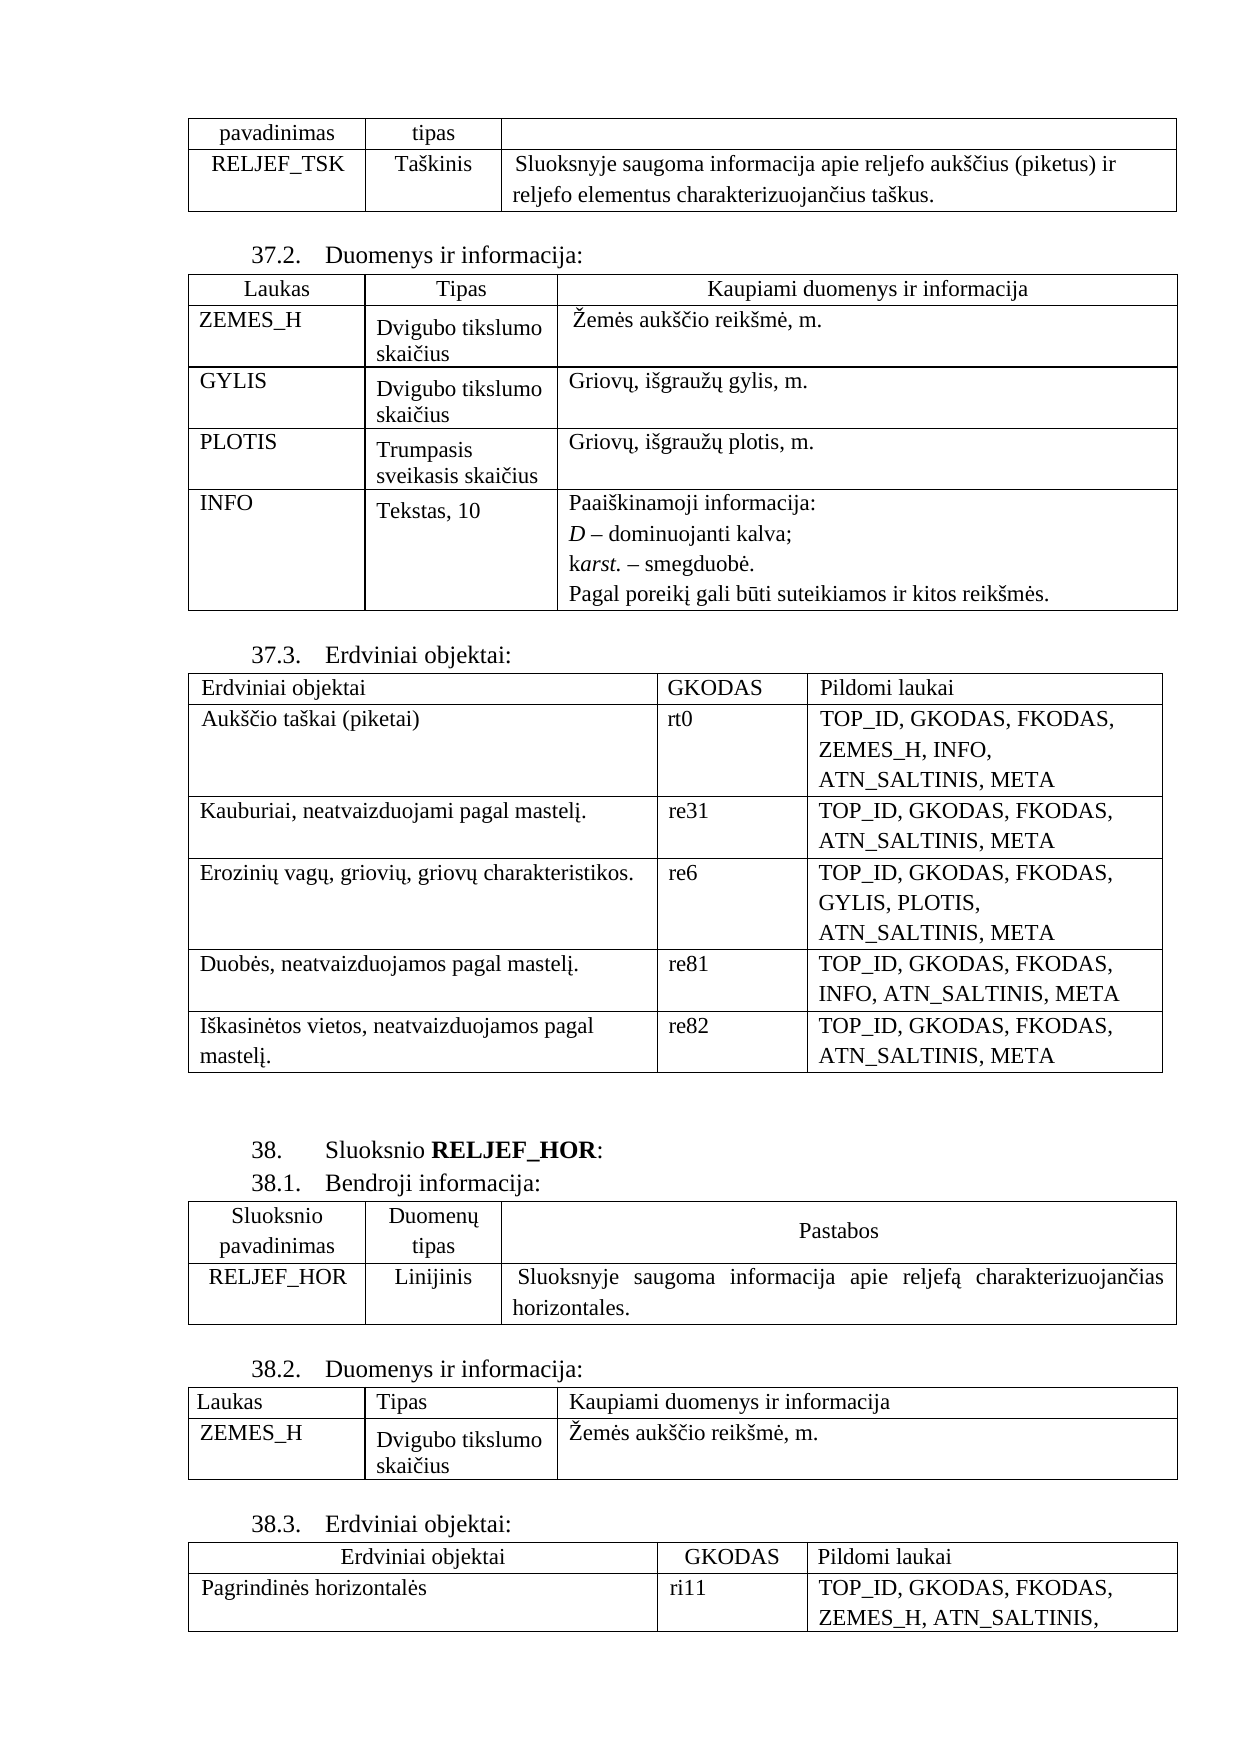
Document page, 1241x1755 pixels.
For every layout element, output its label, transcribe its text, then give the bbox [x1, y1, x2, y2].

text 38.3. Erdviniai objektai: [177, 1509, 1181, 1537]
table_cell Taškinis [366, 150, 501, 211]
table_header Pildomi laukai [808, 1543, 1177, 1573]
table_header GKODAS [658, 1543, 807, 1573]
table_header Pildomi laukai [808, 674, 1162, 704]
table_cell Griovų, išgraužų gylis, m. [558, 368, 1177, 427]
table_cell re6 [658, 859, 807, 949]
table_cell Žemės aukščio reikšmė, m. [558, 1419, 1177, 1479]
table_cell INFO [189, 490, 364, 610]
text 38.1. Bendroji informacija: [177, 1168, 1181, 1197]
table_header Sluoksnio pavadinimas [189, 1202, 365, 1262]
table_header Laukas [189, 1388, 364, 1418]
table_cell ri11 [658, 1574, 807, 1631]
table_cell ZEMES_H [189, 306, 364, 366]
table_cell Duobės, neatvaizduojamos pagal mastelį. [189, 950, 657, 1011]
table_cell Trumpasis sveikasis skaičius [366, 429, 557, 488]
table_cell Dvigubo tikslumo skaičius [366, 1419, 557, 1479]
text 38. Sluoksnio RELJEF_HOR: [177, 1135, 1181, 1164]
table_cell TOP_ID, GKODAS, FKODAS, ATN_SALTINIS, META [808, 1012, 1162, 1072]
text 37.2. Duomenys ir informacija: [177, 241, 1181, 269]
table_cell TOP_ID, GKODAS, FKODAS, ATN_SALTINIS, META [808, 797, 1162, 857]
table_cell Dvigubo tikslumo skaičius [366, 368, 557, 427]
table_header Kaupiami duomenys ir informacija [558, 1388, 1177, 1418]
table_cell Tekstas, 10 [366, 490, 557, 610]
text 37.3. Erdviniai objektai: [177, 640, 1181, 669]
table_cell Erozinių vagų, griovių, griovų charakteristikos. [189, 859, 657, 949]
table_cell re81 [658, 950, 807, 1011]
table_cell re82 [658, 1012, 807, 1072]
table_cell RELJEF_HOR [189, 1264, 365, 1324]
table_cell Kauburiai, neatvaizduojami pagal mastelį. [189, 797, 657, 857]
table_cell Linijinis [366, 1264, 501, 1324]
table_cell Sluoksnyje saugoma informacija apie reljefo aukščius (piketus) ir reljefo elementus charakterizuojančius taškus. [502, 150, 1176, 211]
table_cell Paaiškinamoji informacija: D – dominuojanti kalva; karst. – smegduobė. Pagal poreikį gali būti suteikiamos ir kitos reikšmės. [558, 490, 1177, 610]
table_cell Dvigubo tikslumo skaičius [366, 306, 557, 366]
table_header Kaupiami duomenys ir informacija [558, 275, 1177, 305]
table_cell rt0 [658, 705, 807, 796]
table_header GKODAS [658, 674, 807, 704]
table_cell Griovų, išgraužų plotis, m. [558, 429, 1177, 488]
table_cell Žemės aukščio reikšmė, m. [558, 306, 1177, 366]
table_cell Aukščio taškai (piketai) [189, 705, 657, 796]
table_header Laukas [189, 275, 364, 305]
table_cell TOP_ID, GKODAS, FKODAS, INFO, ATN_SALTINIS, META [808, 950, 1162, 1011]
table_header pavadinimas [189, 119, 365, 149]
table_cell TOP_ID, GKODAS, FKODAS, ZEMES_H, ATN_SALTINIS, [808, 1574, 1177, 1631]
table_header Erdviniai objektai [189, 1543, 657, 1573]
table_cell RELJEF_TSK [189, 150, 365, 211]
text 38.2. Duomenys ir informacija: [177, 1354, 1181, 1382]
table_cell PLOTIS [189, 429, 364, 488]
table_cell ZEMES_H [189, 1419, 364, 1479]
table_cell TOP_ID, GKODAS, FKODAS, ZEMES_H, INFO, ATN_SALTINIS, META [808, 705, 1162, 796]
table_cell Pagrindinės horizontalės [189, 1574, 657, 1631]
table_cell Sluoksnyje saugoma informacija apie reljefą charakterizuojančias horizontales. [502, 1264, 1176, 1324]
table_header Pastabos [502, 1202, 1176, 1262]
table_header [502, 119, 1176, 149]
table_cell TOP_ID, GKODAS, FKODAS, GYLIS, PLOTIS, ATN_SALTINIS, META [808, 859, 1162, 949]
table_header Erdviniai objektai [189, 674, 657, 704]
table_cell GYLIS [189, 368, 364, 427]
table_header Tipas [366, 275, 557, 305]
table_header Duomenų tipas [366, 1202, 501, 1262]
table_header tipas [366, 119, 501, 149]
table_cell Iškasinėtos vietos, neatvaizduojamos pagal mastelį. [189, 1012, 657, 1072]
table_header Tipas [366, 1388, 557, 1418]
table_cell re31 [658, 797, 807, 857]
